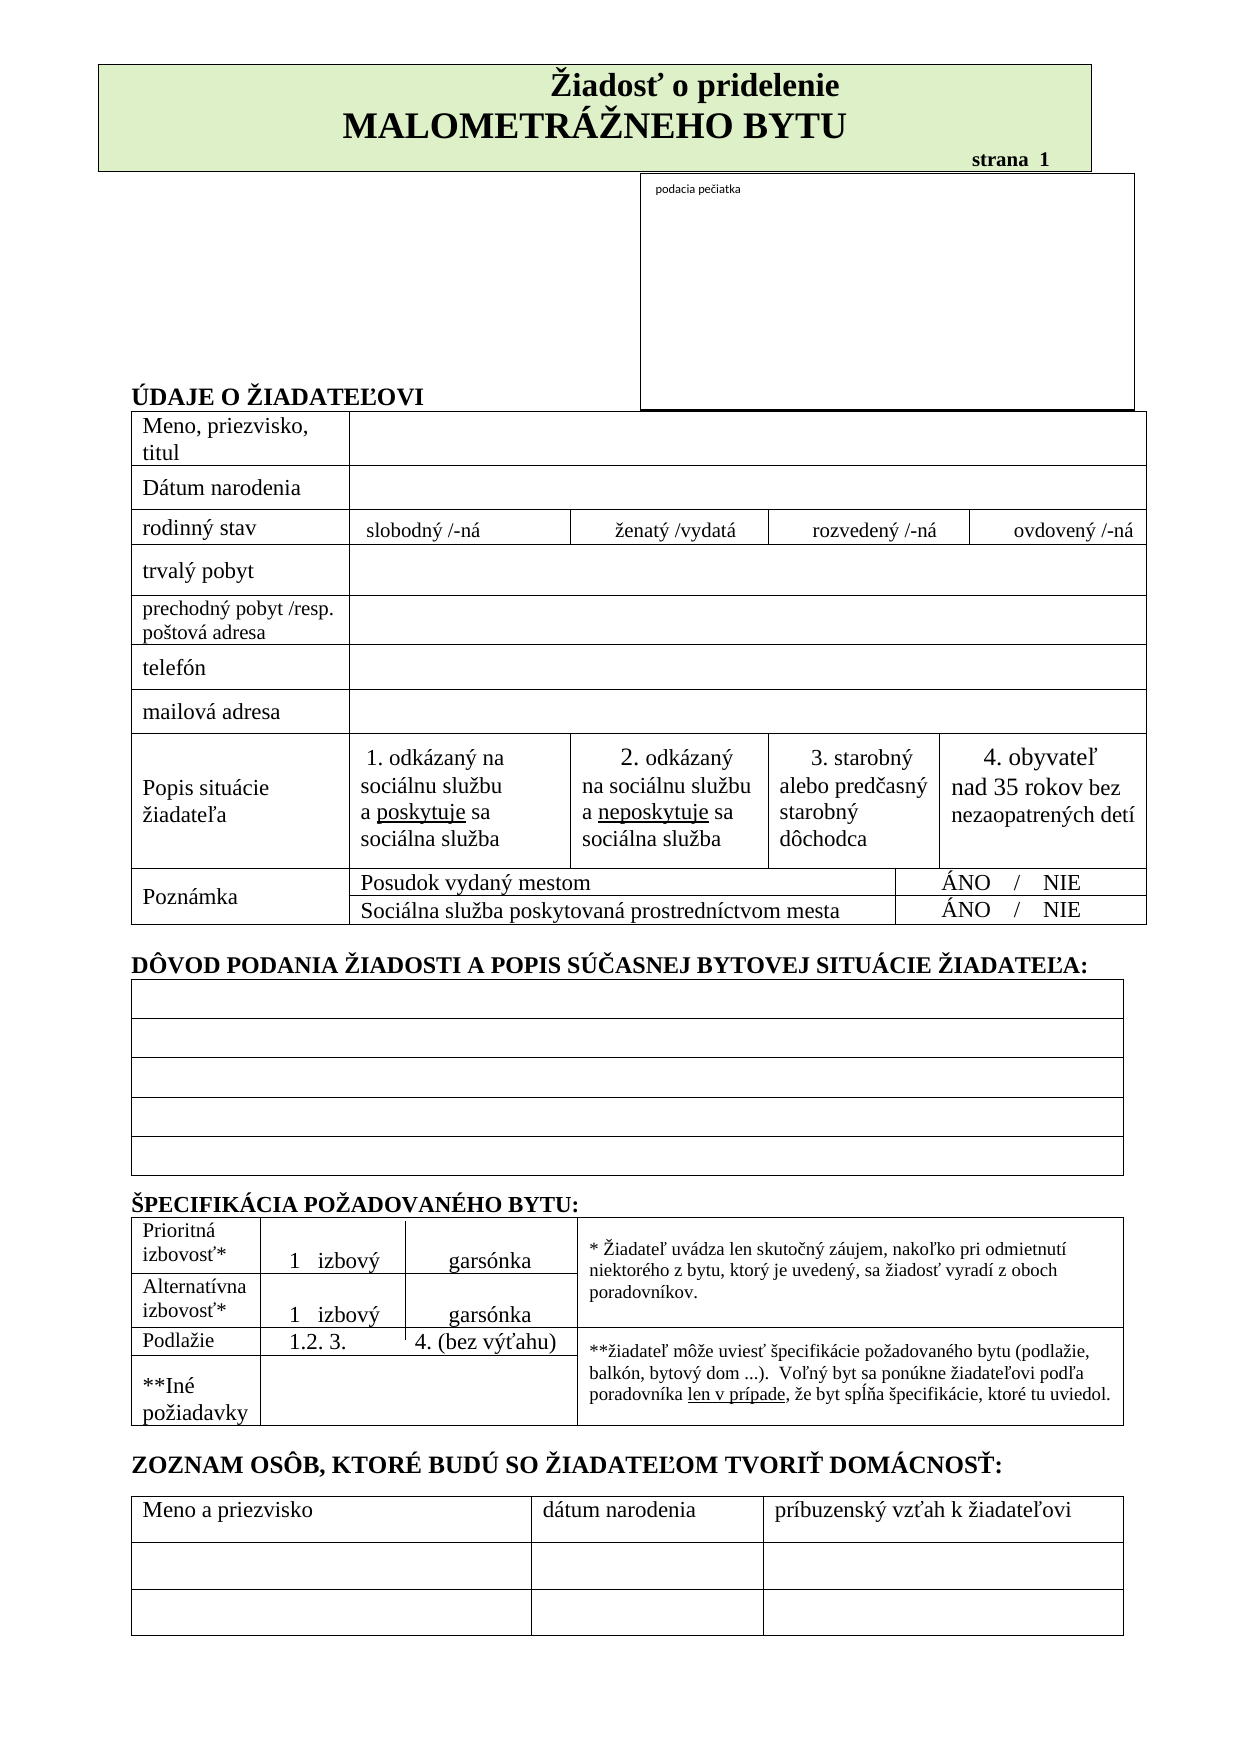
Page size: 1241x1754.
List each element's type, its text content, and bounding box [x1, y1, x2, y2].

text Zoznam osôb, ktoré budú so žiadateľom tvoriť domácnosť: [131, 1450, 1125, 1479]
table_cell [350, 645, 1146, 688]
table_cell [132, 1058, 1123, 1097]
table_cell  slobodný /-ná [350, 510, 570, 544]
table_cell [532, 1543, 763, 1589]
table_cell **žiadateľ môže uviesť špecifikácie požadovaného bytu (podlažie, balkón, bytový dom ...). Voľný byt sa ponúkne žiadateľovi podľa poradovníka len v prípade, že byt spĺňa špecifikácie, ktoré tu uviedol. [578, 1328, 1123, 1425]
table_cell  ženatý /vydatá [571, 510, 768, 544]
table_cell rodinný stav [132, 510, 349, 544]
table_cell [132, 1590, 531, 1635]
table_header [350, 412, 1146, 465]
table_header Prioritná izbovosť* [132, 1218, 260, 1273]
table_cell [132, 1137, 1123, 1175]
table_cell mailová adresa [132, 690, 349, 733]
table_cell  ovdovený /-ná [970, 510, 1146, 544]
table_header * Žiadateľ uvádza len skutočný záujem, nakoľko pri odmietnutí niektorého z bytu, ktorý je uvedený, sa žiadosť vyradí z oboch poradovníkov. [578, 1218, 1123, 1327]
table_cell garsónka [406, 1274, 577, 1327]
table_cell Podlažie [132, 1328, 260, 1354]
table_cell Posudok vydaný mestom [350, 869, 895, 895]
table_cell ÁNO / NIE [896, 869, 1146, 895]
table_cell [132, 1098, 1123, 1136]
table_header Meno, priezvisko, titul [132, 412, 349, 465]
table_cell **Iné požiadavky [132, 1356, 260, 1425]
table_cell [350, 690, 1146, 733]
table_header dátum narodenia [532, 1497, 763, 1542]
table_cell [764, 1590, 1123, 1635]
table_header príbuzenský vzťah k žiadateľovi [764, 1497, 1123, 1542]
table_cell 1 izbový [261, 1274, 405, 1327]
table_cell 1.2. 3. 4. (bez výťahu) [261, 1328, 577, 1354]
table_header 1 izbový garsónka [261, 1218, 577, 1273]
table_cell [132, 1543, 531, 1589]
table_cell Popis situácie žiadateľa [132, 734, 349, 868]
table_cell Poznámka [132, 869, 349, 923]
table_cell [132, 1019, 1123, 1057]
table_header [132, 980, 1123, 1018]
table_cell ÁNO / NIE [896, 896, 1146, 923]
table_cell trvalý pobyt [132, 545, 349, 595]
table_cell Dátum narodenia [132, 466, 349, 509]
table_cell  3. starobný alebo predčasný starobný dôchodca [769, 734, 939, 868]
table_cell [350, 596, 1146, 644]
text Údaje o žiadateľovi [131, 382, 640, 411]
table_cell [532, 1590, 763, 1635]
table_cell  1. odkázaný na sociálnu službu a poskytuje sa sociálna služba [350, 734, 570, 868]
table_cell [350, 466, 1146, 509]
text Špecifikácia požadovaného bytu: [131, 1191, 1125, 1217]
table_cell [261, 1356, 577, 1425]
table_cell  rozvedený /-ná [769, 510, 969, 544]
table_cell  4. obyvateľ nad 35 rokov bez nezaopatrených detí [940, 734, 1146, 868]
table_cell telefón [132, 645, 349, 688]
table_cell [350, 545, 1146, 595]
table_cell Sociálna služba poskytovaná prostredníctvom mesta [350, 896, 895, 923]
text dôvod podania žiadosti a popis súčasnej bytovej situácie žiadateľa: [131, 951, 1125, 978]
table_cell prechodný pobyt /resp. poštová adresa [132, 596, 349, 644]
table_header Meno a priezvisko [132, 1497, 531, 1542]
table_cell [764, 1543, 1123, 1589]
table_cell Alternatívna izbovosť* [132, 1274, 260, 1327]
table_cell  2. odkázaný na sociálnu službu a neposkytuje sa sociálna služba [571, 734, 768, 868]
